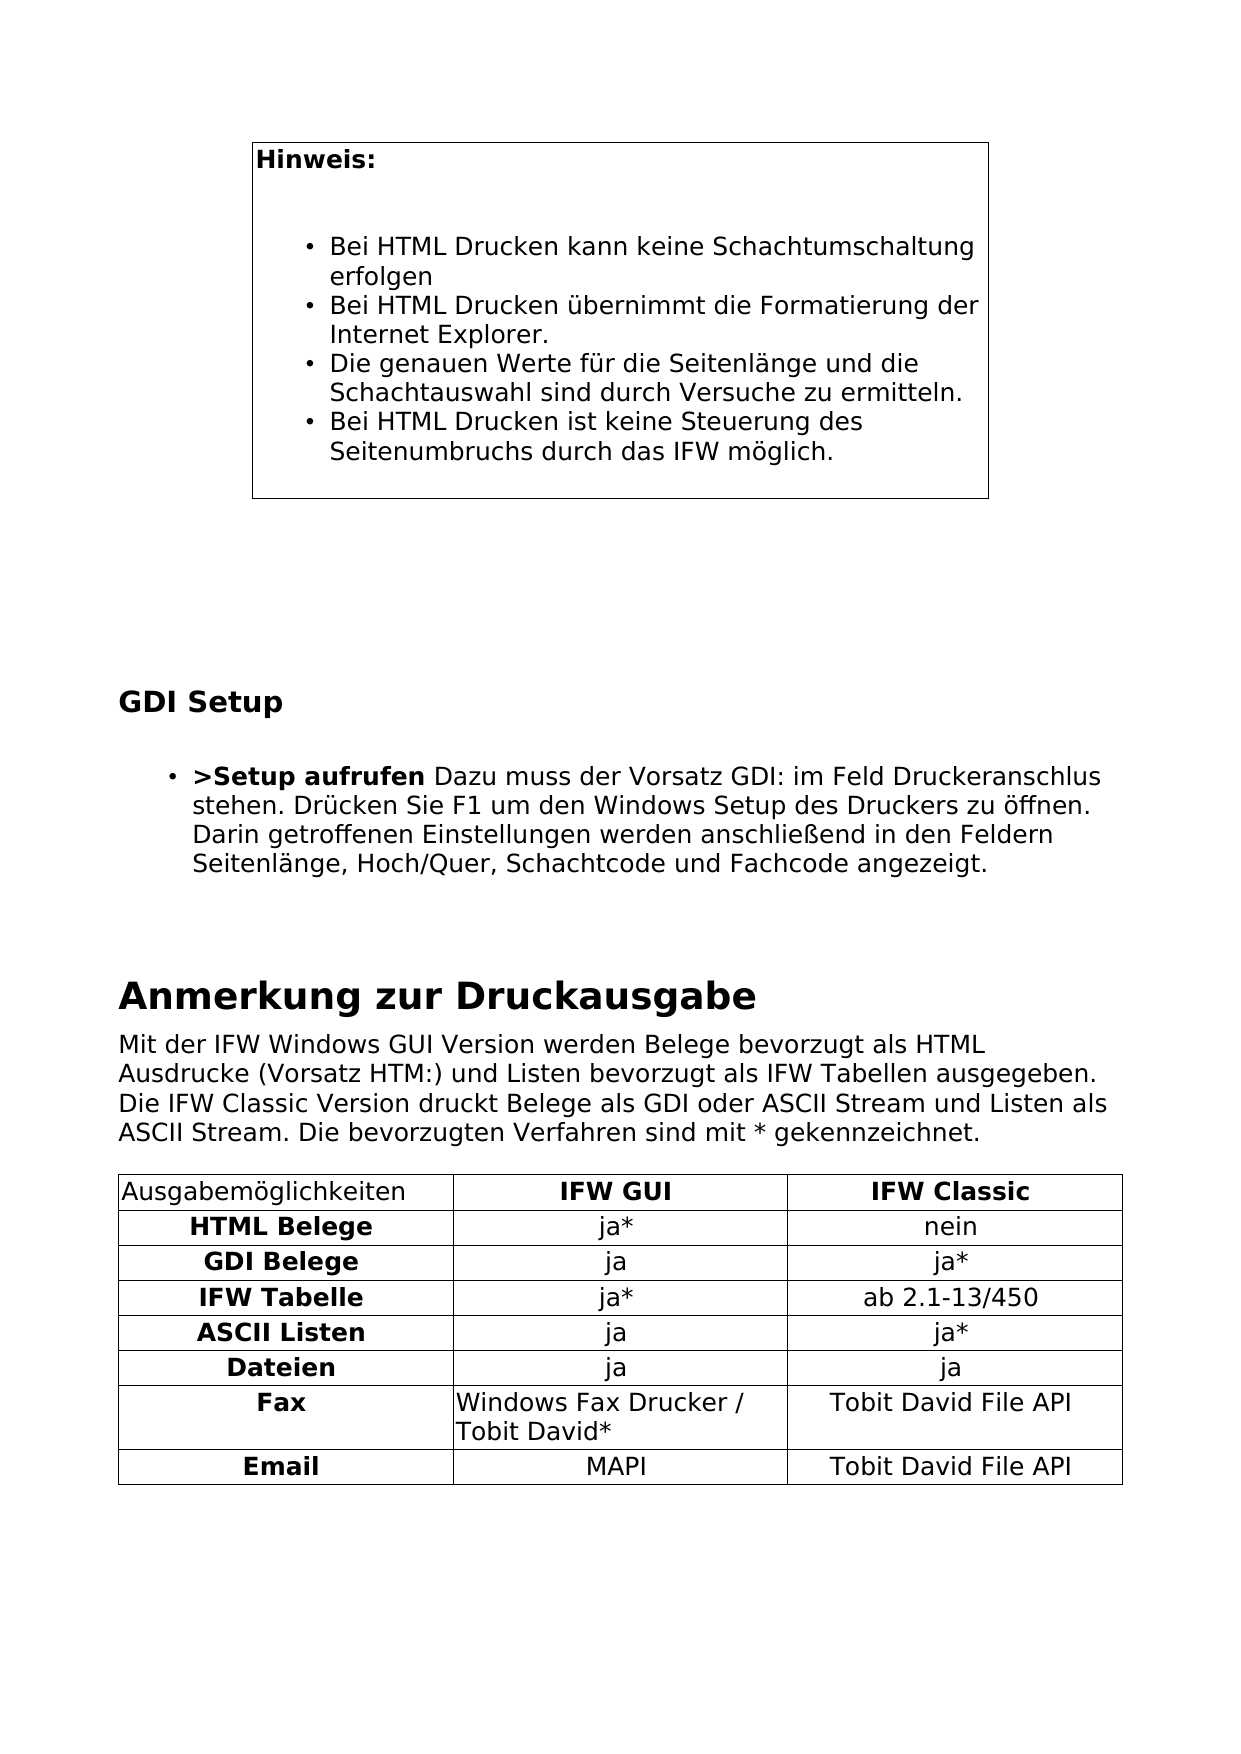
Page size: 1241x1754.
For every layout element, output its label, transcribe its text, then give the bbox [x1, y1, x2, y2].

table_cell ja* [788, 1246, 1122, 1280]
table_cell Windows Fax Drucker / Tobit David* [454, 1386, 787, 1449]
table_cell ja* [788, 1316, 1122, 1350]
text Mit der IFW Windows GUI Version werden Belege bevorzugt als HTML Ausdrucke (Vorsatz HTM:) und Listen bevorzugt als IFW Tabellen ausgegeben. Die IFW Classic Version druckt Belege als GDI oder ASCII Stream und Listen als ASCII Stream. Die bevorzugten Verfahren sind mit * gekennzeichnet. [118, 1030, 1122, 1147]
table_cell ja [454, 1246, 787, 1280]
table_cell nein [788, 1211, 1122, 1244]
table_cell Dateien [119, 1351, 453, 1385]
table_header IFW Classic [788, 1175, 1122, 1209]
table_cell ja* [454, 1281, 787, 1315]
table_cell Tobit David File API [788, 1450, 1122, 1484]
table_cell Email [119, 1450, 453, 1484]
table_cell ASCII Listen [119, 1316, 453, 1350]
table_cell HTML Belege [119, 1211, 453, 1244]
list >Setup aufrufen Dazu muss der Vorsatz GDI: im Feld Druckeranschlus stehen. Drücken Sie F1 um den Windows Setup des Druckers zu öffnen. Darin getroffenen Einstellungen werden anschließend in den Feldern Seitenlänge, Hoch/Quer, Schachtcode und Fachcode angezeigt. [177, 762, 1122, 878]
table_cell GDI Belege [119, 1246, 453, 1280]
table_cell ja [788, 1351, 1122, 1385]
table_header Hinweis: Bei HTML Drucken kann keine Schachtumschaltung erfolgen Bei HTML Drucken übernimmt die Formatierung der Internet Explorer. Die genauen Werte für die Seitenlänge und die Schachtauswahl sind durch Versuche zu ermitteln. Bei HTML Drucken ist keine Steuerung des Seitenumbruchs durch das IFW möglich. [253, 143, 988, 498]
subtitle Anmerkung zur Druckausgabe [118, 974, 1122, 1018]
table_cell ja* [454, 1211, 787, 1244]
table_header IFW GUI [454, 1175, 787, 1209]
subtitle GDI Setup [118, 686, 1122, 720]
table_cell Fax [119, 1386, 453, 1449]
table_cell MAPI [454, 1450, 787, 1484]
table_cell ab 2.1-13/450 [788, 1281, 1122, 1315]
table_cell ja [454, 1316, 787, 1350]
table_cell IFW Tabelle [119, 1281, 453, 1315]
table_cell ja [454, 1351, 787, 1385]
table_header Ausgabemöglichkeiten [119, 1175, 453, 1209]
table_cell Tobit David File API [788, 1386, 1122, 1449]
